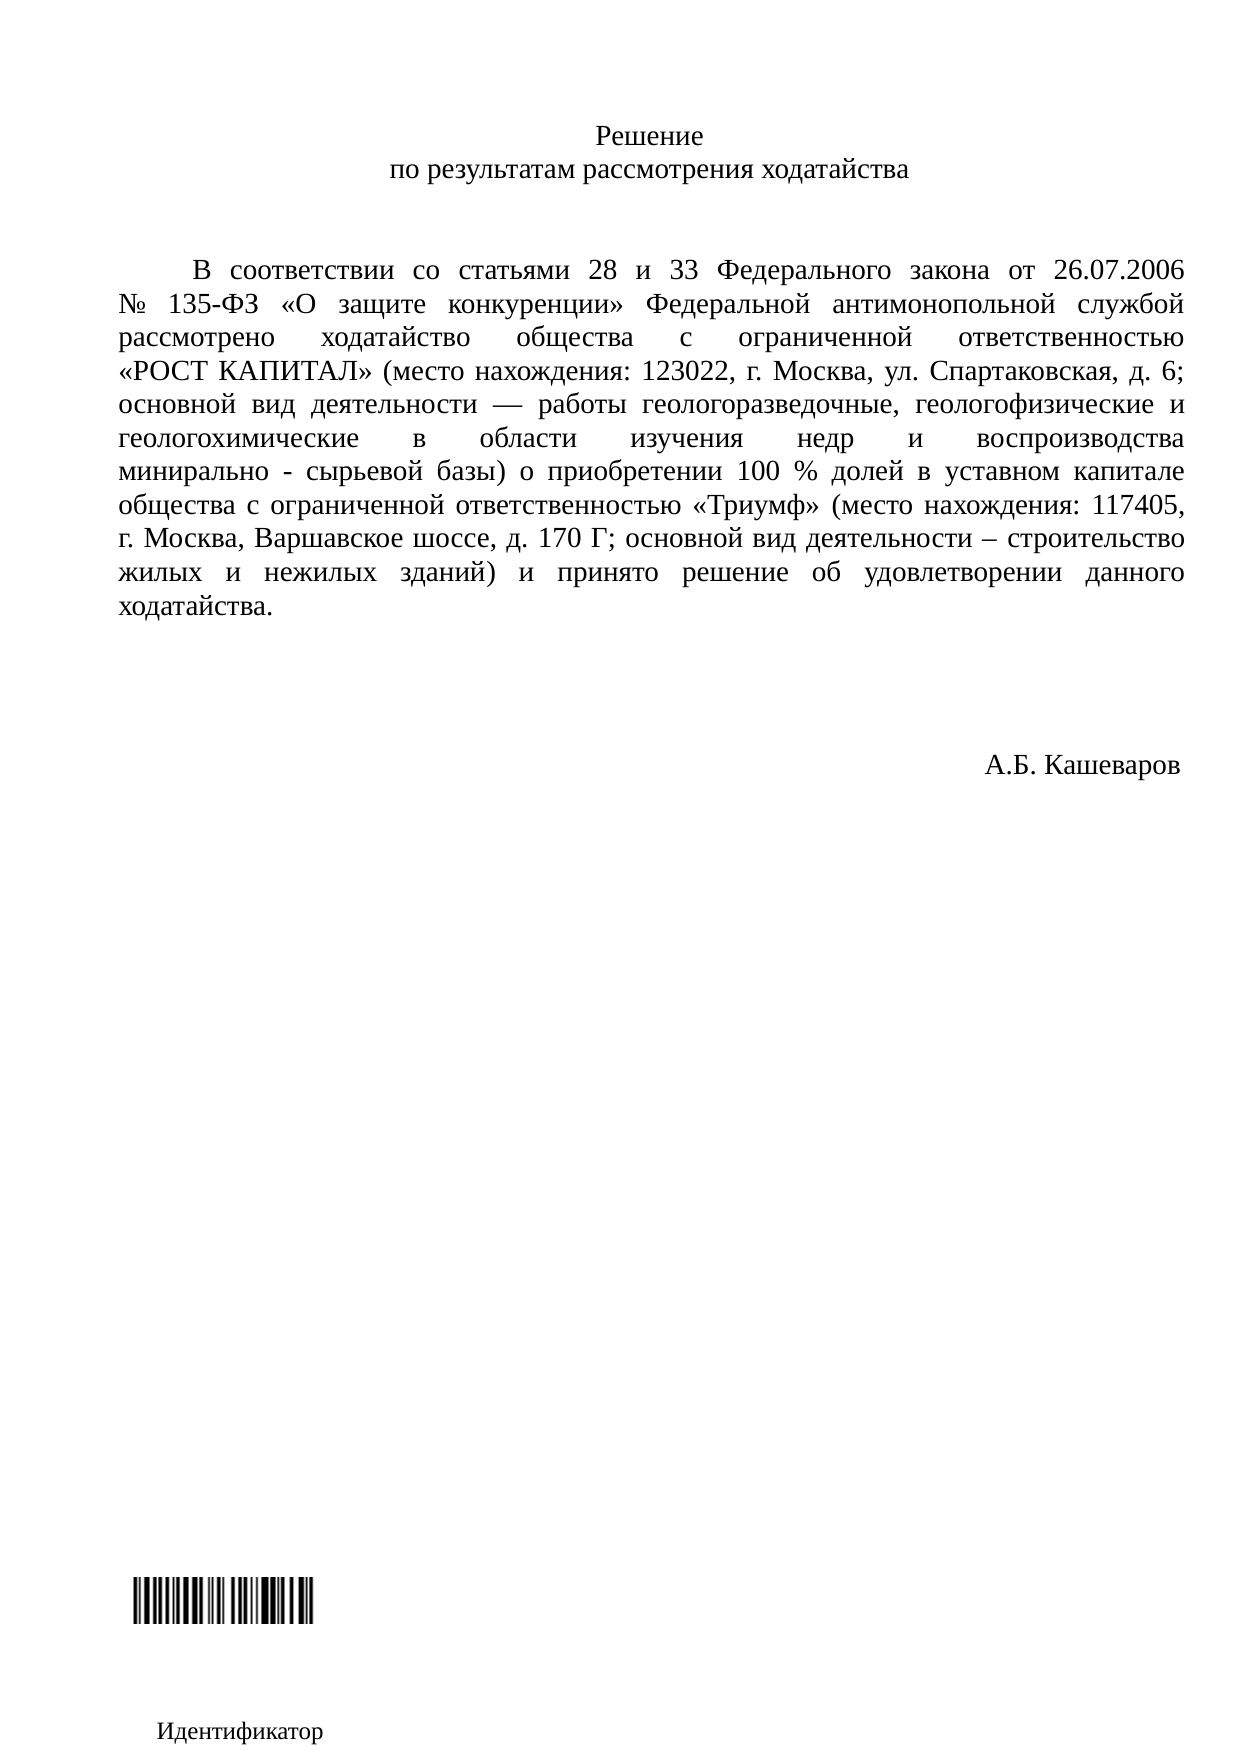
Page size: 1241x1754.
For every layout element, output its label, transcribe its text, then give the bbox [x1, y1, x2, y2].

text по результатам рассмотрения ходатайства [118, 152, 1181, 185]
text Решение [118, 118, 1181, 152]
picture [118, 1577, 331, 1624]
text В соответствии со статьями 28 и 33 Федерального закона от 26.07.2006 № 135-ФЗ «О защите конкуренции» Федеральной антимонопольной службой рассмотрено ходатайство общества с ограниченной ответственностью «РОСТ КАПИТАЛ» (место нахождения: 123022, г. Москва, ул. Спартаковская, д. 6; основной вид деятельности — работы геологоразведочные, геологофизические и геологохимические в области изучения недр и воспроизводства минирально - сырьевой базы) о приобретении 100 % долей в уставном капитале общества с ограниченной ответственностью «Триумф» (место нахождения: 117405, г. Москва, Варшавское шоссе, д. 170 Г; основной вид деятельности – строительство жилых и нежилых зданий) и принято решение об удовлетворении данного ходатайства. [118, 252, 1185, 621]
text А.Б. Кашеваров [118, 747, 1181, 780]
